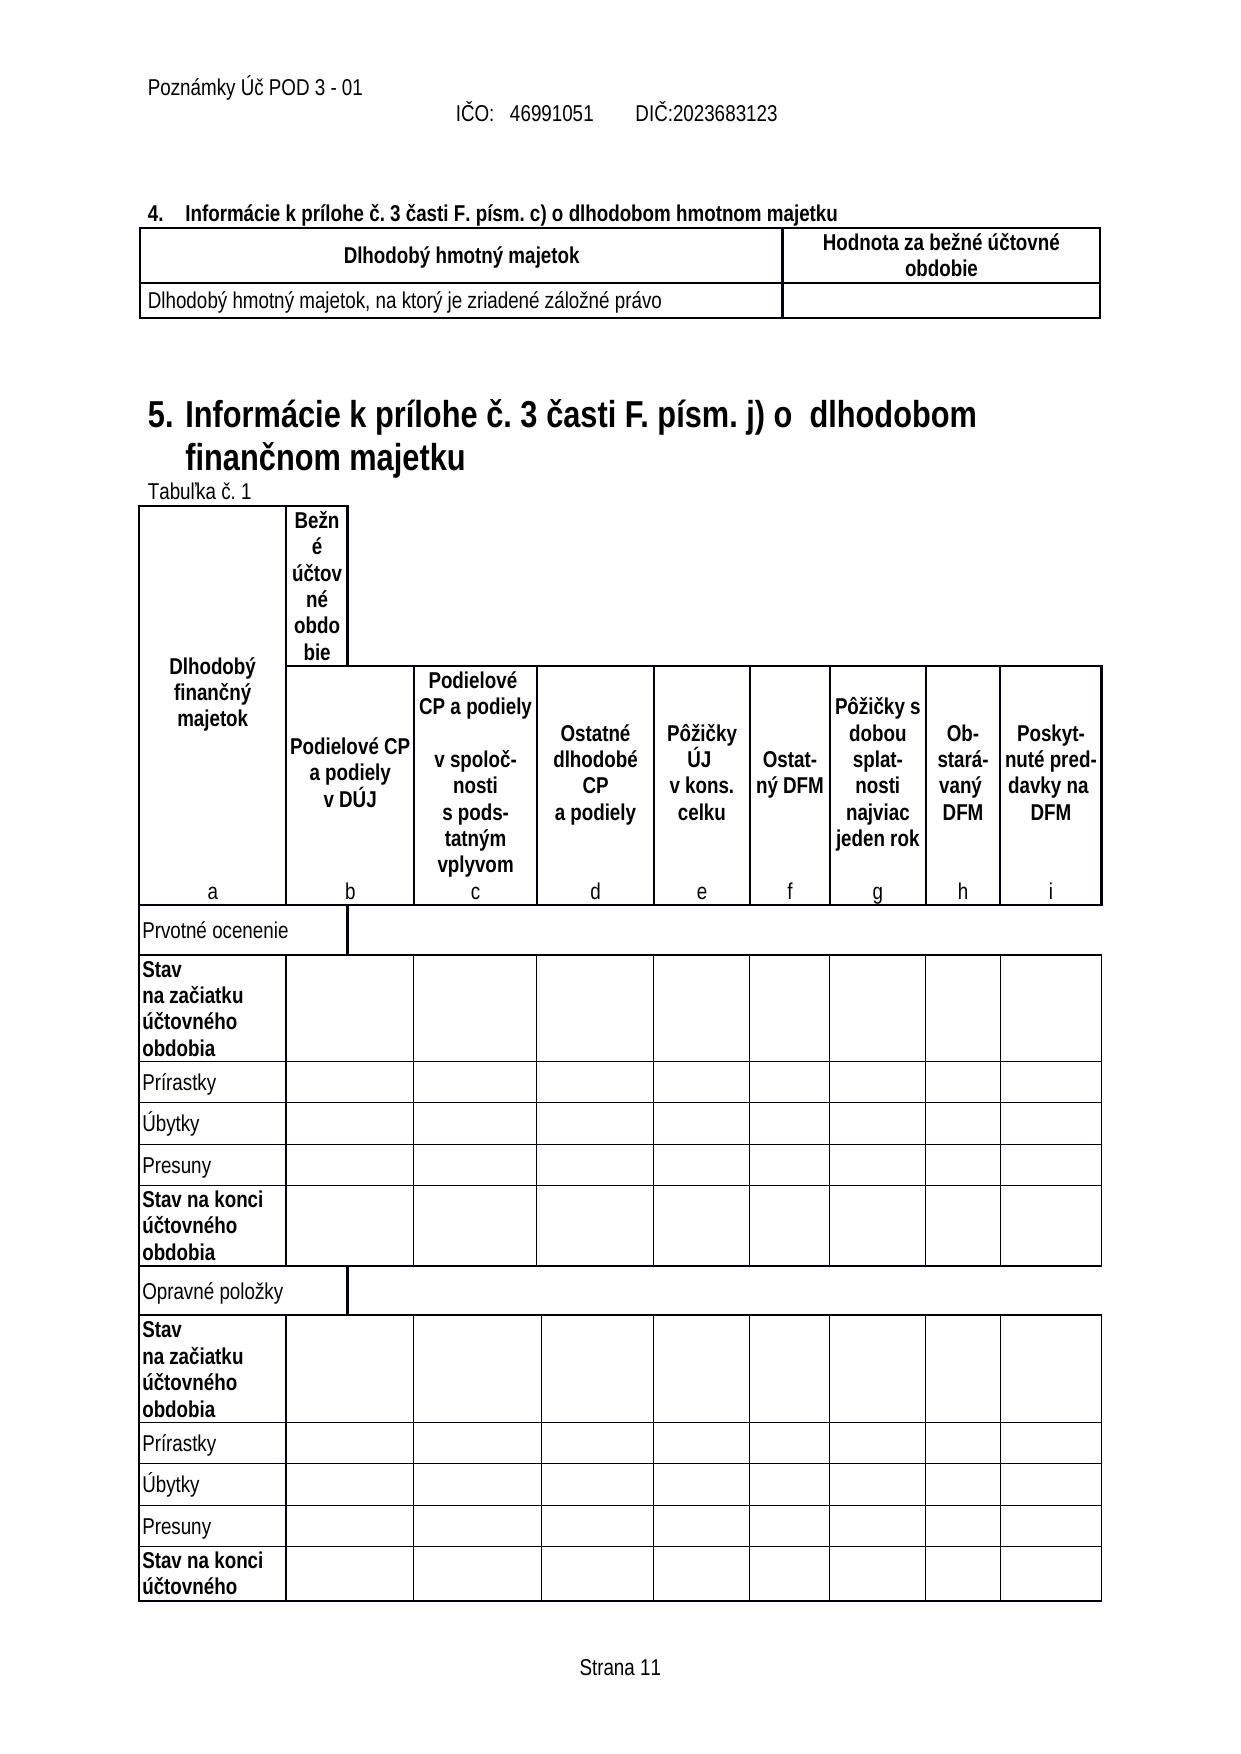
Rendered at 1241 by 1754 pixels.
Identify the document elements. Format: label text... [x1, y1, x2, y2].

table_cell [414, 1506, 541, 1546]
table_cell [750, 1062, 829, 1102]
table_cell Podielové CP a podiely v spoloč-nosti s pods-tatným vplyvom [415, 667, 536, 878]
table_cell [542, 1423, 653, 1463]
table_cell Ob-stará-vaný DFM [927, 667, 999, 878]
table_cell [830, 1506, 925, 1546]
table_cell Podielové CP a podiely v DÚJ [287, 667, 413, 878]
table_cell h [927, 878, 999, 904]
table_cell [750, 1423, 829, 1463]
table_cell e [655, 878, 749, 904]
table_cell g [831, 878, 925, 904]
table_cell [287, 1316, 413, 1422]
table_cell Dlhodobý hmotný majetok, na ktorý je zriadené záložné právo [141, 284, 781, 317]
table_cell [542, 1506, 653, 1546]
table_cell [784, 284, 1099, 317]
table_header Dlhodobý finančný majetok [140, 507, 285, 878]
table_cell [287, 1464, 413, 1504]
table_cell [750, 1186, 829, 1265]
table_cell Presuny [140, 1145, 285, 1185]
table_cell [654, 1547, 749, 1600]
table_cell [287, 956, 413, 1061]
table_cell [537, 1062, 653, 1102]
table_cell [830, 1547, 925, 1600]
table_cell [349, 1267, 1101, 1314]
table_cell [537, 1186, 653, 1265]
table_cell Stav na začiatku účtovného obdobia [140, 956, 285, 1061]
table_cell [654, 956, 749, 1061]
table_cell [654, 1506, 749, 1546]
table_cell [414, 1423, 541, 1463]
table_cell [542, 1547, 653, 1600]
table_cell [287, 1547, 413, 1600]
table_cell [414, 1186, 536, 1265]
table_cell Pôžičky ÚJ v kons. celku [655, 667, 749, 878]
table_cell d [538, 878, 653, 904]
table_cell Pôžičky s dobou splat-nosti najviac jeden rok [831, 667, 925, 878]
table_cell [287, 1186, 413, 1265]
table_cell [414, 1464, 541, 1504]
table_cell [926, 1547, 1000, 1600]
table_cell Ostat-ný DFM [751, 667, 829, 878]
table_cell [830, 1186, 925, 1265]
table_cell [349, 906, 1101, 953]
table_cell [542, 1316, 653, 1422]
table_cell [926, 1316, 1000, 1422]
table_cell Poskyt-nuté pred-davky na DFM [1001, 667, 1100, 878]
table_cell [750, 956, 829, 1061]
table_cell Prírastky [140, 1062, 285, 1102]
table_cell [750, 1145, 829, 1185]
table_cell [414, 1316, 541, 1422]
table_cell [830, 1464, 925, 1504]
table_cell [287, 1103, 413, 1144]
table_cell [1001, 1316, 1101, 1422]
table_cell c [415, 878, 536, 904]
table_cell Úbytky [140, 1103, 285, 1144]
table_cell [654, 1423, 749, 1463]
table_cell [926, 1062, 1000, 1102]
table_cell [414, 956, 536, 1061]
table_cell [830, 1316, 925, 1422]
table_cell [414, 1145, 536, 1185]
table_cell [287, 1423, 413, 1463]
table_cell [287, 1145, 413, 1185]
table_cell [926, 1464, 1000, 1504]
table_cell [1001, 1103, 1101, 1144]
table_header Bežné účtovné obdobie [287, 507, 346, 665]
table_cell [414, 1547, 541, 1600]
table_cell [750, 1103, 829, 1144]
title Informácie k prílohe č. 3 časti F. písm. j) o dlhodobom finančnom majetku [148, 392, 1092, 478]
table_cell [926, 1506, 1000, 1546]
table_cell [926, 1186, 1000, 1265]
table_cell Stav na konci účtovného obdobia [140, 1186, 285, 1265]
table_cell Opravné položky [140, 1267, 346, 1314]
table_cell [1001, 956, 1101, 1061]
table_cell [830, 1103, 925, 1144]
table_cell [830, 1062, 925, 1102]
text Tabuľka č. 1 [148, 478, 1092, 505]
table_cell b [287, 878, 413, 904]
table_cell Presuny [140, 1506, 285, 1546]
table_cell [537, 1103, 653, 1144]
table_cell Prírastky [140, 1423, 285, 1463]
table_cell Úbytky [140, 1464, 285, 1504]
table_cell [926, 1423, 1000, 1463]
table_cell [830, 1145, 925, 1185]
table_cell [830, 1423, 925, 1463]
table_cell [1001, 1547, 1101, 1600]
table_cell Prvotné ocenenie [140, 906, 346, 953]
table_cell [287, 1506, 413, 1546]
table_cell Stav na konci účtovného [140, 1547, 285, 1600]
table_cell [750, 1547, 829, 1600]
table_cell f [751, 878, 829, 904]
table_cell [1001, 1062, 1101, 1102]
table_cell [750, 1316, 829, 1422]
table_header Dlhodobý hmotný majetok [141, 229, 781, 282]
table_cell [654, 1186, 749, 1265]
table_cell [926, 1145, 1000, 1185]
table_cell [1001, 1423, 1101, 1463]
table_header Hodnota za bežné účtovné obdobie [784, 229, 1099, 282]
table_cell [750, 1464, 829, 1504]
table_cell [537, 956, 653, 1061]
table_cell [542, 1464, 653, 1504]
list Informácie k prílohe č. 3 časti F. písm. c) o dlhodobom hmotnom majetku [148, 200, 1092, 227]
table_cell [926, 956, 1000, 1061]
table_cell [414, 1062, 536, 1102]
table_cell [926, 1103, 1000, 1144]
table_cell [654, 1103, 749, 1144]
table_cell [1001, 1145, 1101, 1185]
table_cell [1001, 1464, 1101, 1504]
table_cell Ostatné dlhodobé CP a podiely [538, 667, 653, 878]
table_cell [537, 1145, 653, 1185]
table_cell [830, 956, 925, 1061]
table_cell [1001, 1186, 1101, 1265]
table_cell a [140, 878, 285, 904]
table_cell [654, 1316, 749, 1422]
table_cell [1001, 1506, 1101, 1546]
table_header [349, 505, 1101, 665]
table_cell [414, 1103, 536, 1144]
table_cell [750, 1506, 829, 1546]
table_cell i [1001, 878, 1100, 904]
table_cell Stav na začiatku účtovného obdobia [140, 1316, 285, 1422]
table_cell [654, 1062, 749, 1102]
table_cell [654, 1145, 749, 1185]
table_cell [654, 1464, 749, 1504]
table_cell [287, 1062, 413, 1102]
